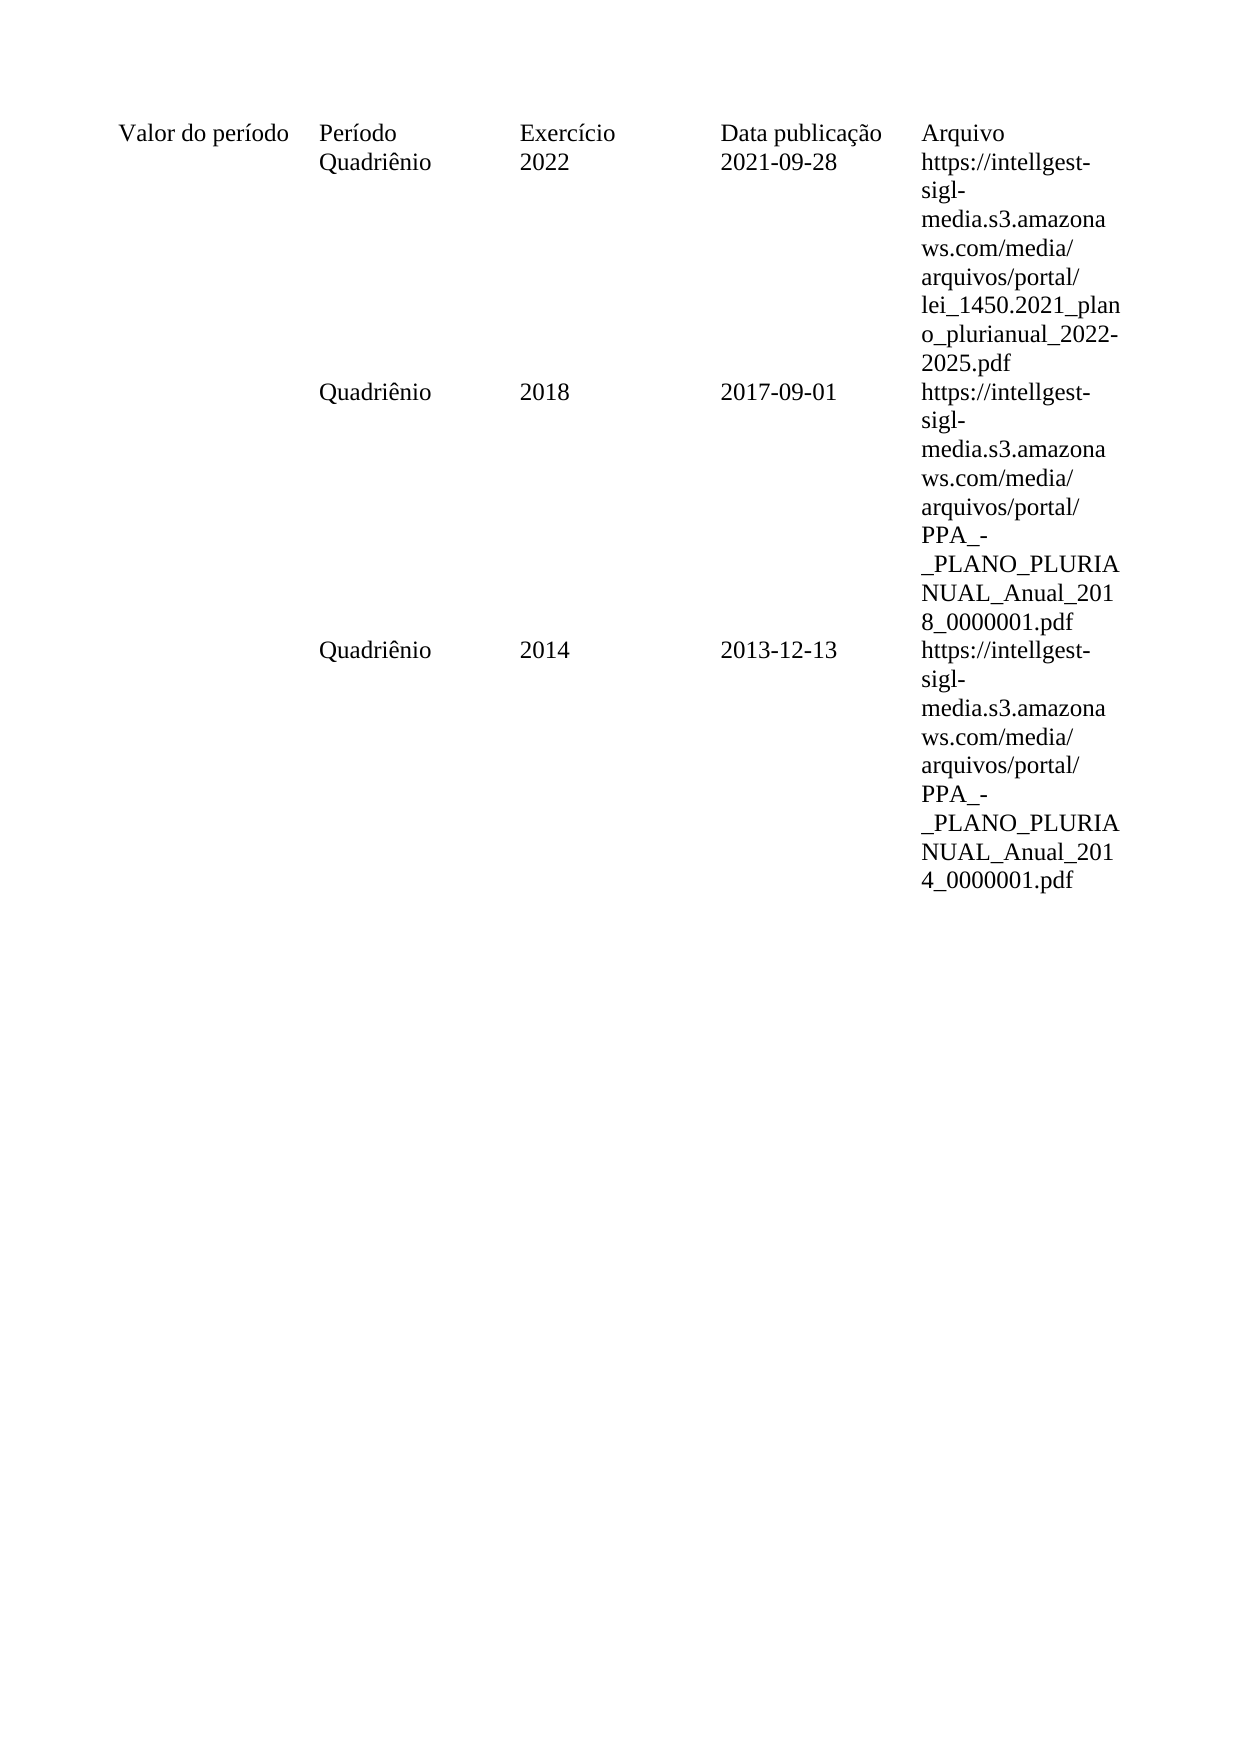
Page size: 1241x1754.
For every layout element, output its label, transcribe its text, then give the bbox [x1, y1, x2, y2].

table_header Arquivo [921, 118, 1122, 147]
table_cell https://intellgest-sigl-media.s3.amazonaws.com/media/arquivos/portal/lei_1450.2021_plano_plurianual_2022-2025.pdf [921, 147, 1122, 377]
table_cell Quadriênio [319, 147, 519, 377]
table_header Data publicação [720, 118, 921, 147]
table_cell [118, 377, 319, 636]
table_cell 2017-09-01 [720, 377, 921, 636]
table_cell 2018 [520, 377, 720, 636]
table_cell Quadriênio [319, 377, 519, 636]
table_header Valor do período [118, 118, 319, 147]
table_cell Quadriênio [319, 636, 519, 894]
table_cell 2021-09-28 [720, 147, 921, 377]
table_cell 2014 [520, 636, 720, 894]
table_cell https://intellgest-sigl-media.s3.amazonaws.com/media/arquivos/portal/PPA_-_PLANO_PLURIANUAL_Anual_2018_0000001.pdf [921, 377, 1122, 636]
table_cell https://intellgest-sigl-media.s3.amazonaws.com/media/arquivos/portal/PPA_-_PLANO_PLURIANUAL_Anual_2014_0000001.pdf [921, 636, 1122, 894]
table_cell [118, 147, 319, 377]
table_cell 2022 [520, 147, 720, 377]
table_cell 2013-12-13 [720, 636, 921, 894]
table_cell [118, 636, 319, 894]
table_header Período [319, 118, 519, 147]
table_header Exercício [520, 118, 720, 147]
